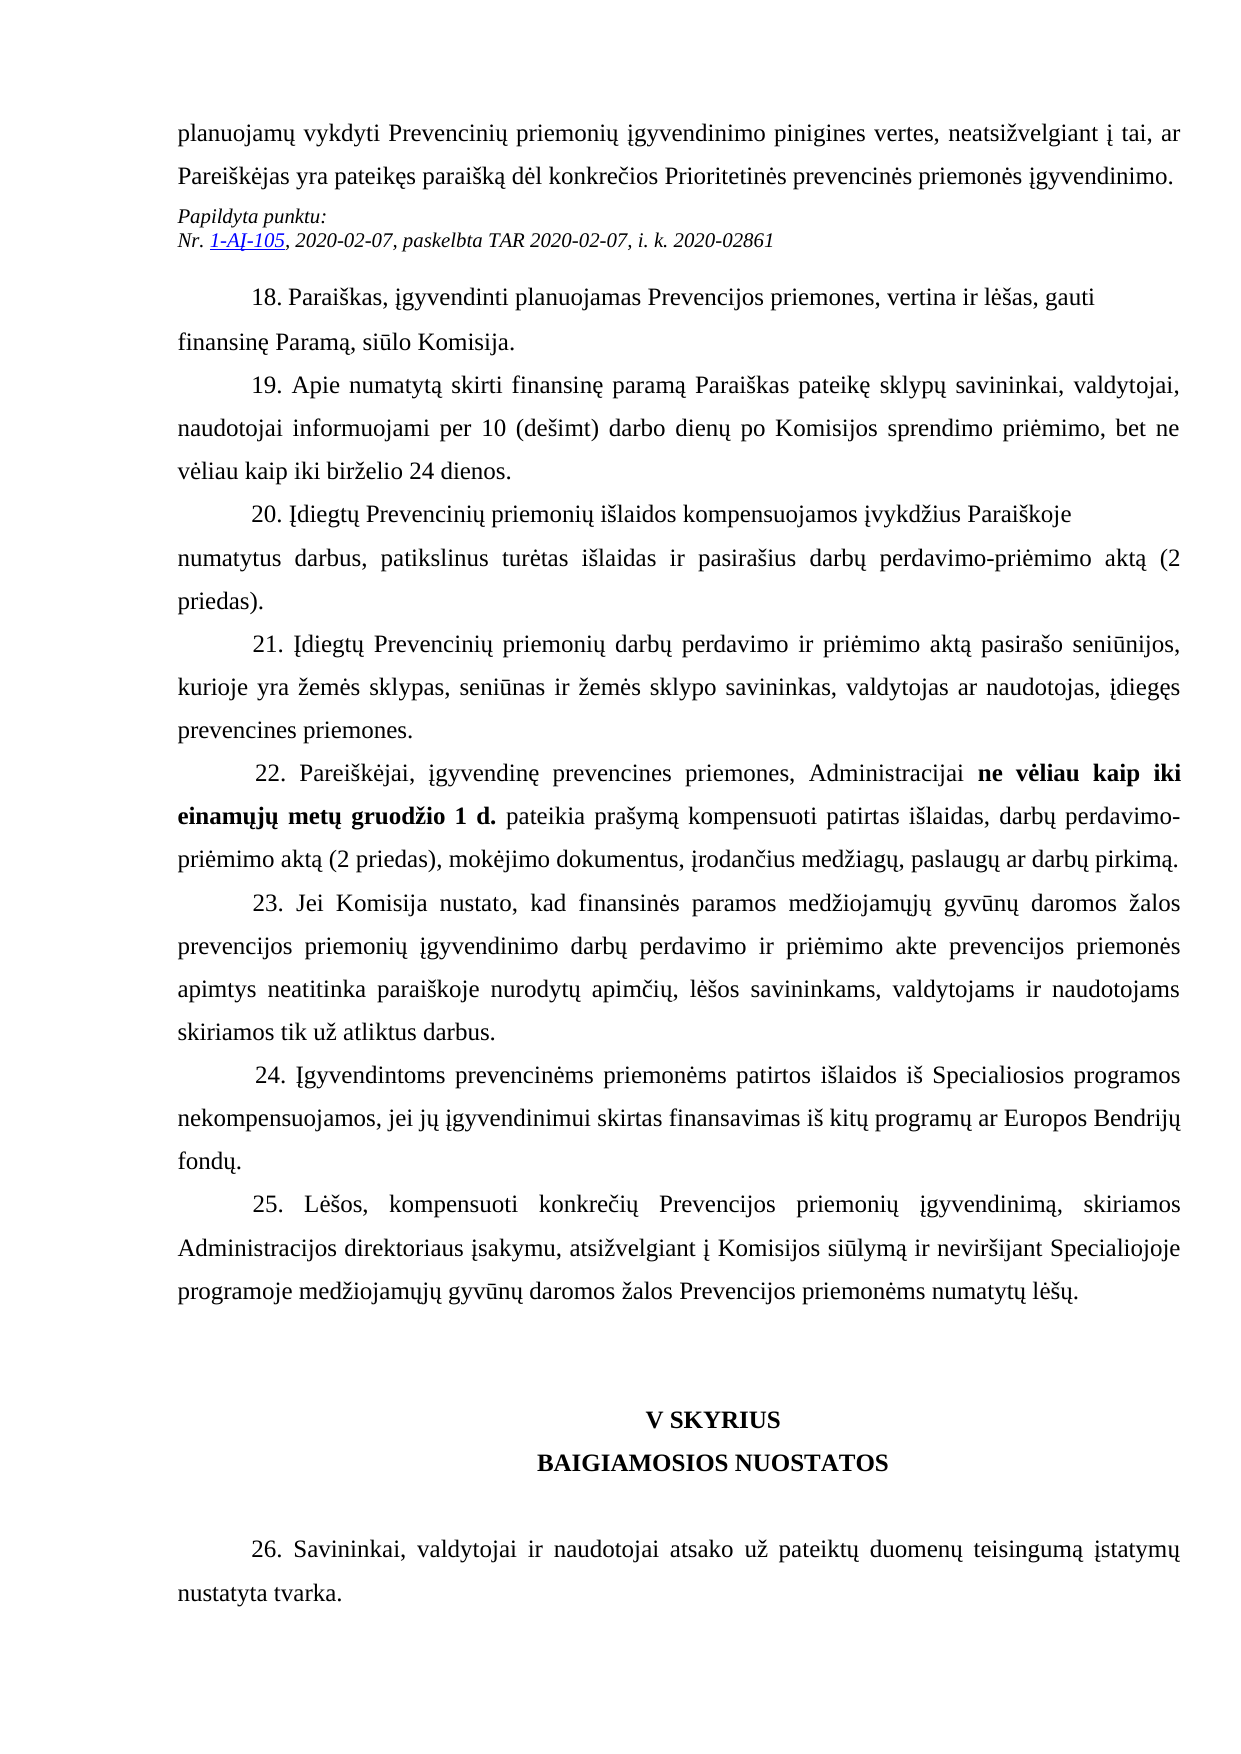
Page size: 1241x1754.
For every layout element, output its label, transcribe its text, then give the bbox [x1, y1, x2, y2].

text Nr. 1-AĮ-105, 2020-02-07, paskelbta TAR 2020-02-07, i. k. 2020-02861 [177, 228, 1181, 252]
text Papildyta punktu: [177, 204, 1181, 228]
text planuojamų vykdyti Prevencinių priemonių įgyvendinimo pinigines vertes, neatsižvelgiant į tai, ar Pareiškėjas yra pateikęs paraišką dėl konkrečios Prioritetinės prevencinės priemonės įgyvendinimo. [177, 118, 1181, 190]
text 19. Apie numatytą skirti finansinę paramą Paraiškas pateikę sklypų savininkai, valdytojai, naudotojai informuojami per 10 (dešimt) darbo dienų po Komisijos sprendimo priėmimo, bet ne vėliau kaip iki birželio 24 dienos. [177, 370, 1181, 485]
text V SKYRIUS [177, 1405, 1181, 1434]
text finansinę Paramą, siūlo Komisija. [177, 327, 1181, 356]
text 20. Įdiegtų Prevencinių priemonių išlaidos kompensuojamos įvykdžius Paraiškoje [251, 499, 1181, 528]
text 21. Įdiegtų Prevencinių priemonių darbų perdavimo ir priėmimo aktą pasirašo seniūnijos, kurioje yra žemės sklypas, seniūnas ir žemės sklypo savininkas, valdytojas ar naudotojas, įdiegęs prevencines priemones. [177, 629, 1181, 744]
text 22. Pareiškėjai, įgyvendinę prevencines priemones, Administracijai ne vėliau kaip iki einamųjų metų gruodžio 1 d. pateikia prašymą kompensuoti patirtas išlaidas, darbų perdavimo-priėmimo aktą (2 priedas), mokėjimo dokumentus, įrodančius medžiagų, paslaugų ar darbų pirkimą. [177, 758, 1181, 873]
text 24. Įgyvendintoms prevencinėms priemonėms patirtos išlaidos iš Specialiosios programos nekompensuojamos, jei jų įgyvendinimui skirtas finansavimas iš kitų programų ar Europos Bendrijų fondų. [177, 1060, 1181, 1175]
text 25. Lėšos, kompensuoti konkrečių Prevencijos priemonių įgyvendinimą, skiriamos Administracijos direktoriaus įsakymu, atsižvelgiant į Komisijos siūlymą ir neviršijant Specialiojoje programoje medžiojamųjų gyvūnų daromos žalos Prevencijos priemonėms numatytų lėšų. [177, 1189, 1181, 1304]
text 18. Paraiškas, įgyvendinti planuojamas Prevencijos priemones, vertina ir lėšas, gauti [251, 281, 1181, 312]
text numatytus darbus, patikslinus turėtas išlaidas ir pasirašius darbų perdavimo-priėmimo aktą (2 priedas). [177, 543, 1181, 614]
text BAIGIAMOSIOS NUOSTATOS [177, 1448, 1181, 1477]
text 26. Savininkai, valdytojai ir naudotojai atsako už pateiktų duomenų teisingumą įstatymų nustatyta tvarka. [177, 1534, 1181, 1607]
text 23. Jei Komisija nustato, kad finansinės paramos medžiojamųjų gyvūnų daromos žalos prevencijos priemonių įgyvendinimo darbų perdavimo ir priėmimo akte prevencijos priemonės apimtys neatitinka paraiškoje nurodytų apimčių, lėšos savininkams, valdytojams ir naudotojams skiriamos tik už atliktus darbus. [177, 888, 1181, 1046]
